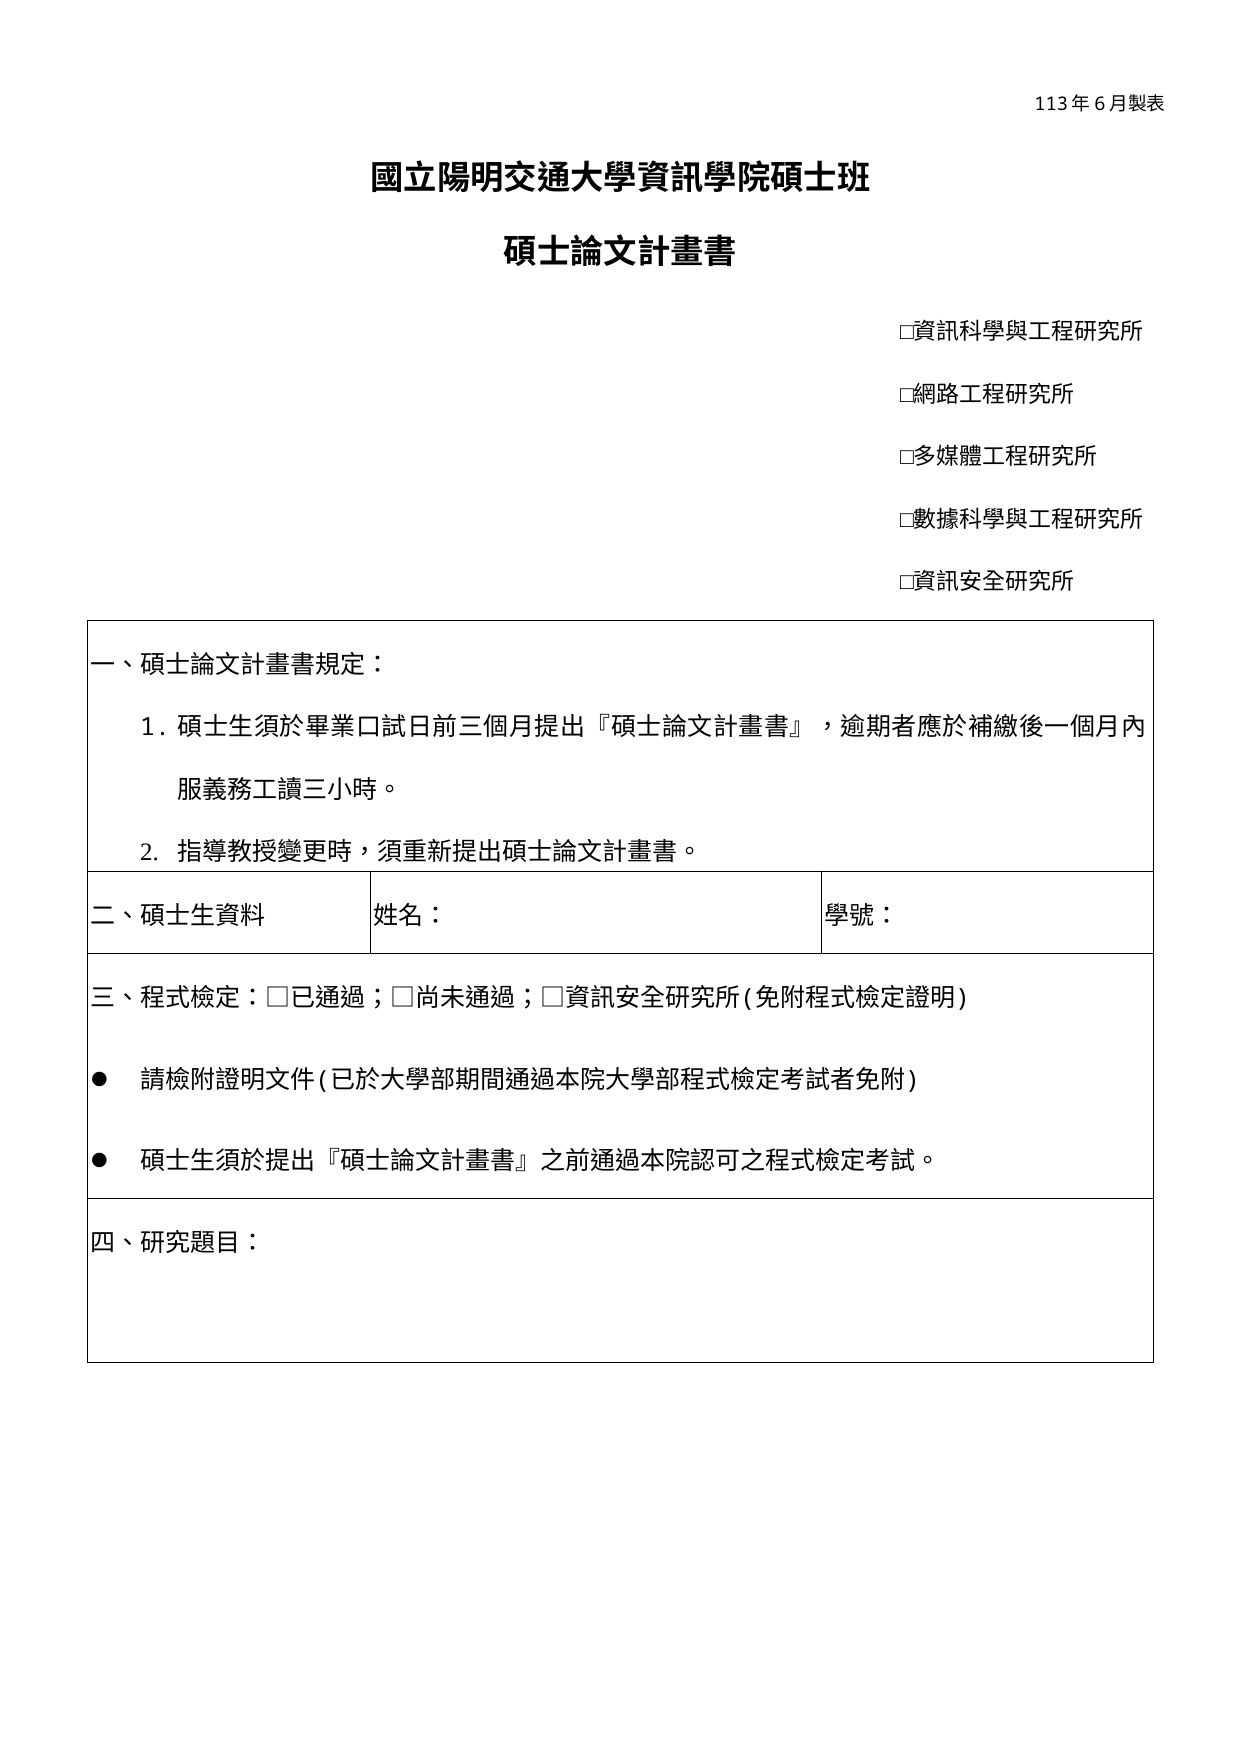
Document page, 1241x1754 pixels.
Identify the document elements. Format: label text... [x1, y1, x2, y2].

table_cell 學號： [822, 872, 1153, 953]
table_cell 三、程式檢定：□已通過；□尚未通過；□資訊安全研究所(免附程式檢定證明) 請檢附證明文件(已於大學部期間通過本院大學部程式檢定考試者免附) 碩士生須於提出『碩士論文計畫書』之前通過本院認可之程式檢定考試。 [88, 954, 1153, 1198]
text □多媒體工程研究所 [900, 413, 1165, 476]
table_cell 姓名： [371, 872, 821, 953]
table_header 一、碩士論文計畫書規定： 碩士生須於畢業口試日前三個月提出『碩士論文計畫書』，逾期者應於補繳後一個月內服義務工讀三小時。 指導教授變更時，須重新提出碩士論文計畫書。 [88, 621, 1153, 871]
text □資訊安全研究所 [900, 538, 1165, 601]
text □資訊科學與工程研究所 [900, 288, 1165, 351]
text □網路工程研究所 [900, 351, 1165, 413]
text 國立陽明交通大學資訊學院碩士班 [75, 133, 1165, 196]
text □數據科學與工程研究所 [900, 476, 1165, 538]
text 碩士論文計畫書 [75, 207, 1165, 269]
table_cell 二、碩士生資料 [88, 872, 370, 953]
table_cell 四、研究題目： [88, 1199, 1153, 1362]
